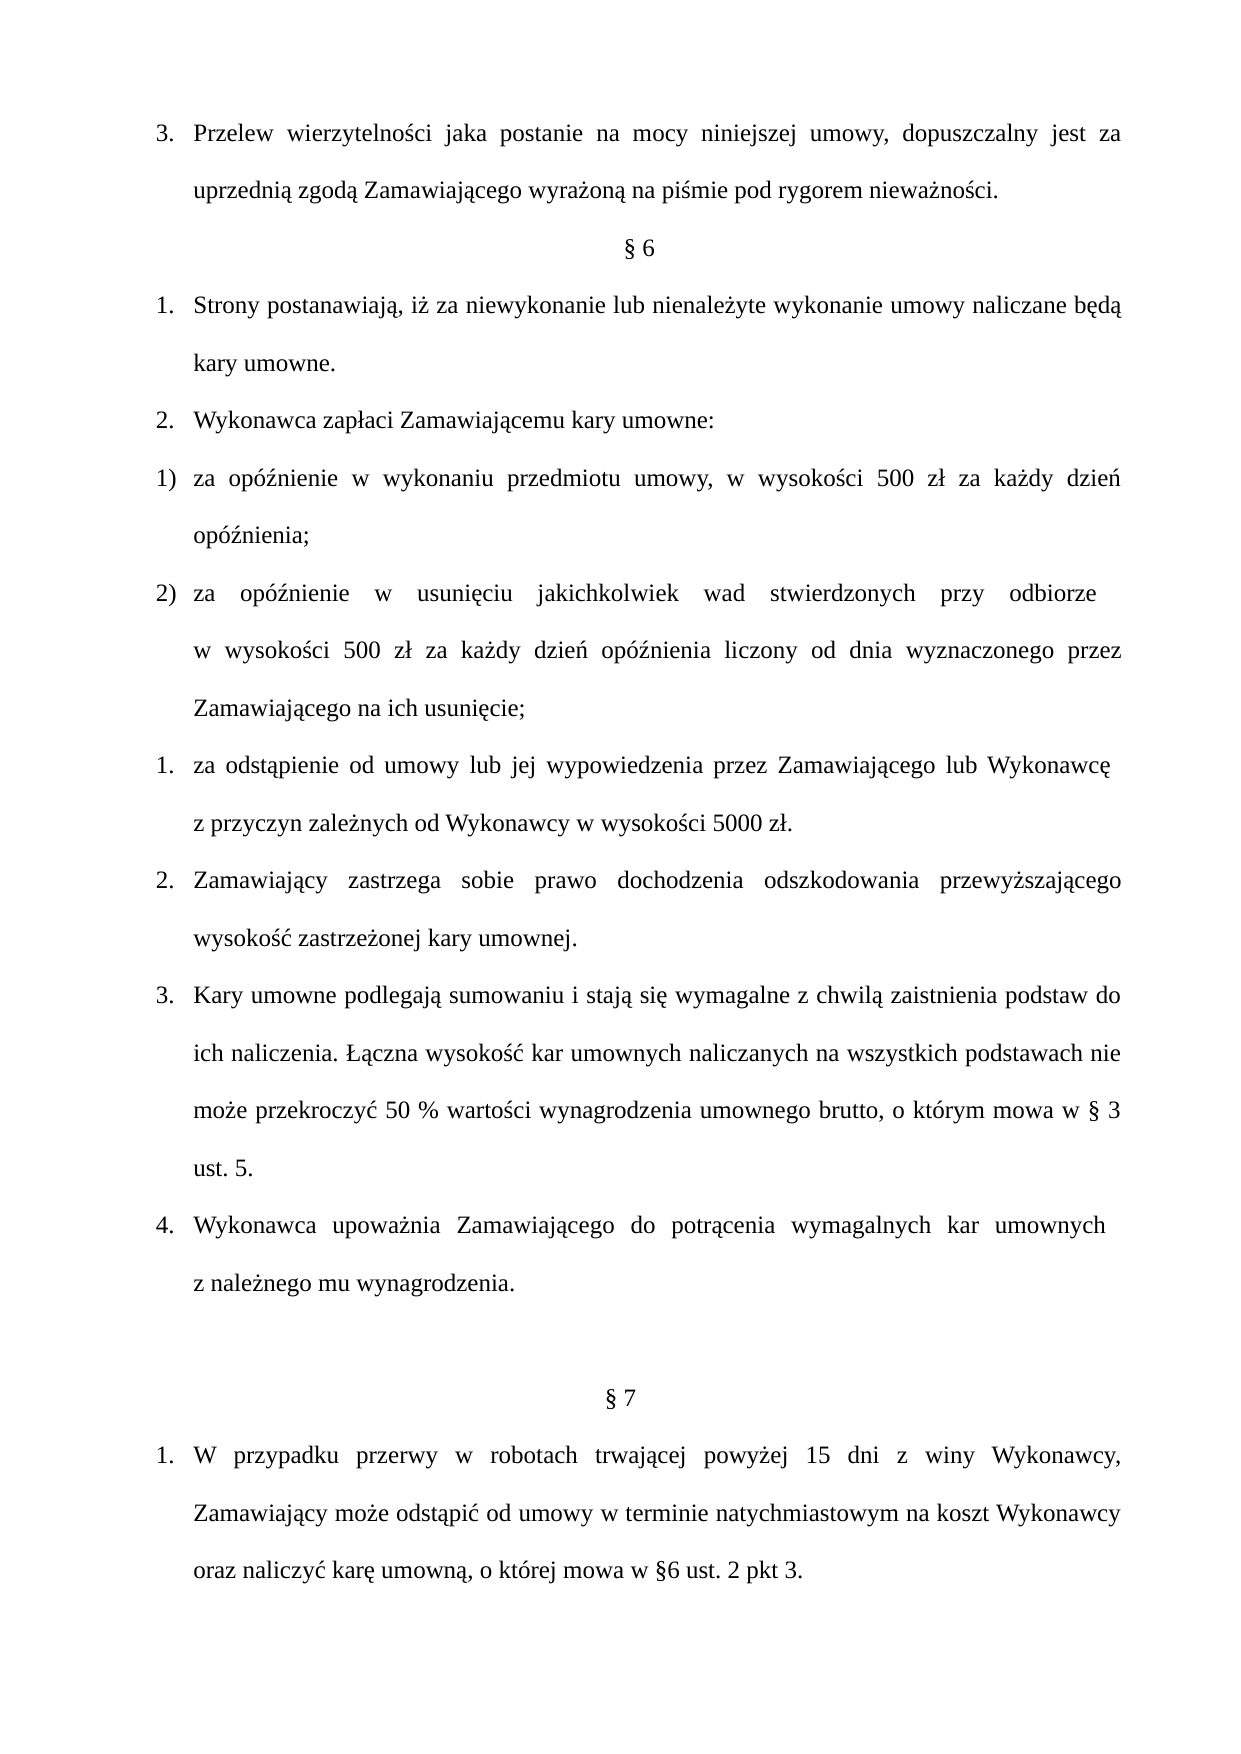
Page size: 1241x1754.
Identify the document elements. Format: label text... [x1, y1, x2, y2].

list za opóźnienie w usunięciu jakichkolwiek wad stwierdzonych przy odbiorze w wysokości 500 zł za każdy dzień opóźnienia liczony od dnia wyznaczonego przez Zamawiającego na ich usunięcie; [156, 578, 1122, 722]
list Zamawiający zastrzega sobie prawo dochodzenia odszkodowania przewyższającego wysokość zastrzeżonej kary umownej. [156, 866, 1122, 952]
text § 7 [118, 1383, 1122, 1412]
list Przelew wierzytelności jaka postanie na mocy niniejszej umowy, dopuszczalny jest za uprzednią zgodą Zamawiającego wyrażoną na piśmie pod rygorem nieważności. [156, 118, 1122, 204]
list W przypadku przerwy w robotach trwającej powyżej 15 dni z winy Wykonawcy, Zamawiający może odstąpić od umowy w terminie natychmiastowym na koszt Wykonawcy oraz naliczyć karę umowną, o której mowa w §6 ust. 2 pkt 3. [156, 1441, 1122, 1584]
list Kary umowne podlegają sumowaniu i stają się wymagalne z chwilą zaistnienia podstaw do ich naliczenia. Łączna wysokość kar umownych naliczanych na wszystkich podstawach nie może przekroczyć 50 % wartości wynagrodzenia umownego brutto, o którym mowa w § 3 ust. 5. [156, 981, 1122, 1182]
list Wykonawca zapłaci Zamawiającemu kary umowne: [156, 406, 1122, 434]
list za opóźnienie w wykonaniu przedmiotu umowy, w wysokości 500 zł za każdy dzień opóźnienia; [156, 463, 1122, 549]
list Strony postanawiają, iż za niewykonanie lub nienależyte wykonanie umowy naliczane będą kary umowne. [156, 291, 1122, 377]
list Wykonawca upoważnia Zamawiającego do potrącenia wymagalnych kar umownych z należnego mu wynagrodzenia. [156, 1211, 1122, 1297]
list za odstąpienie od umowy lub jej wypowiedzenia przez Zamawiającego lub Wykonawcę z przyczyn zależnych od Wykonawcy w wysokości 5000 zł. [156, 751, 1122, 837]
text § 6 [156, 233, 1122, 262]
